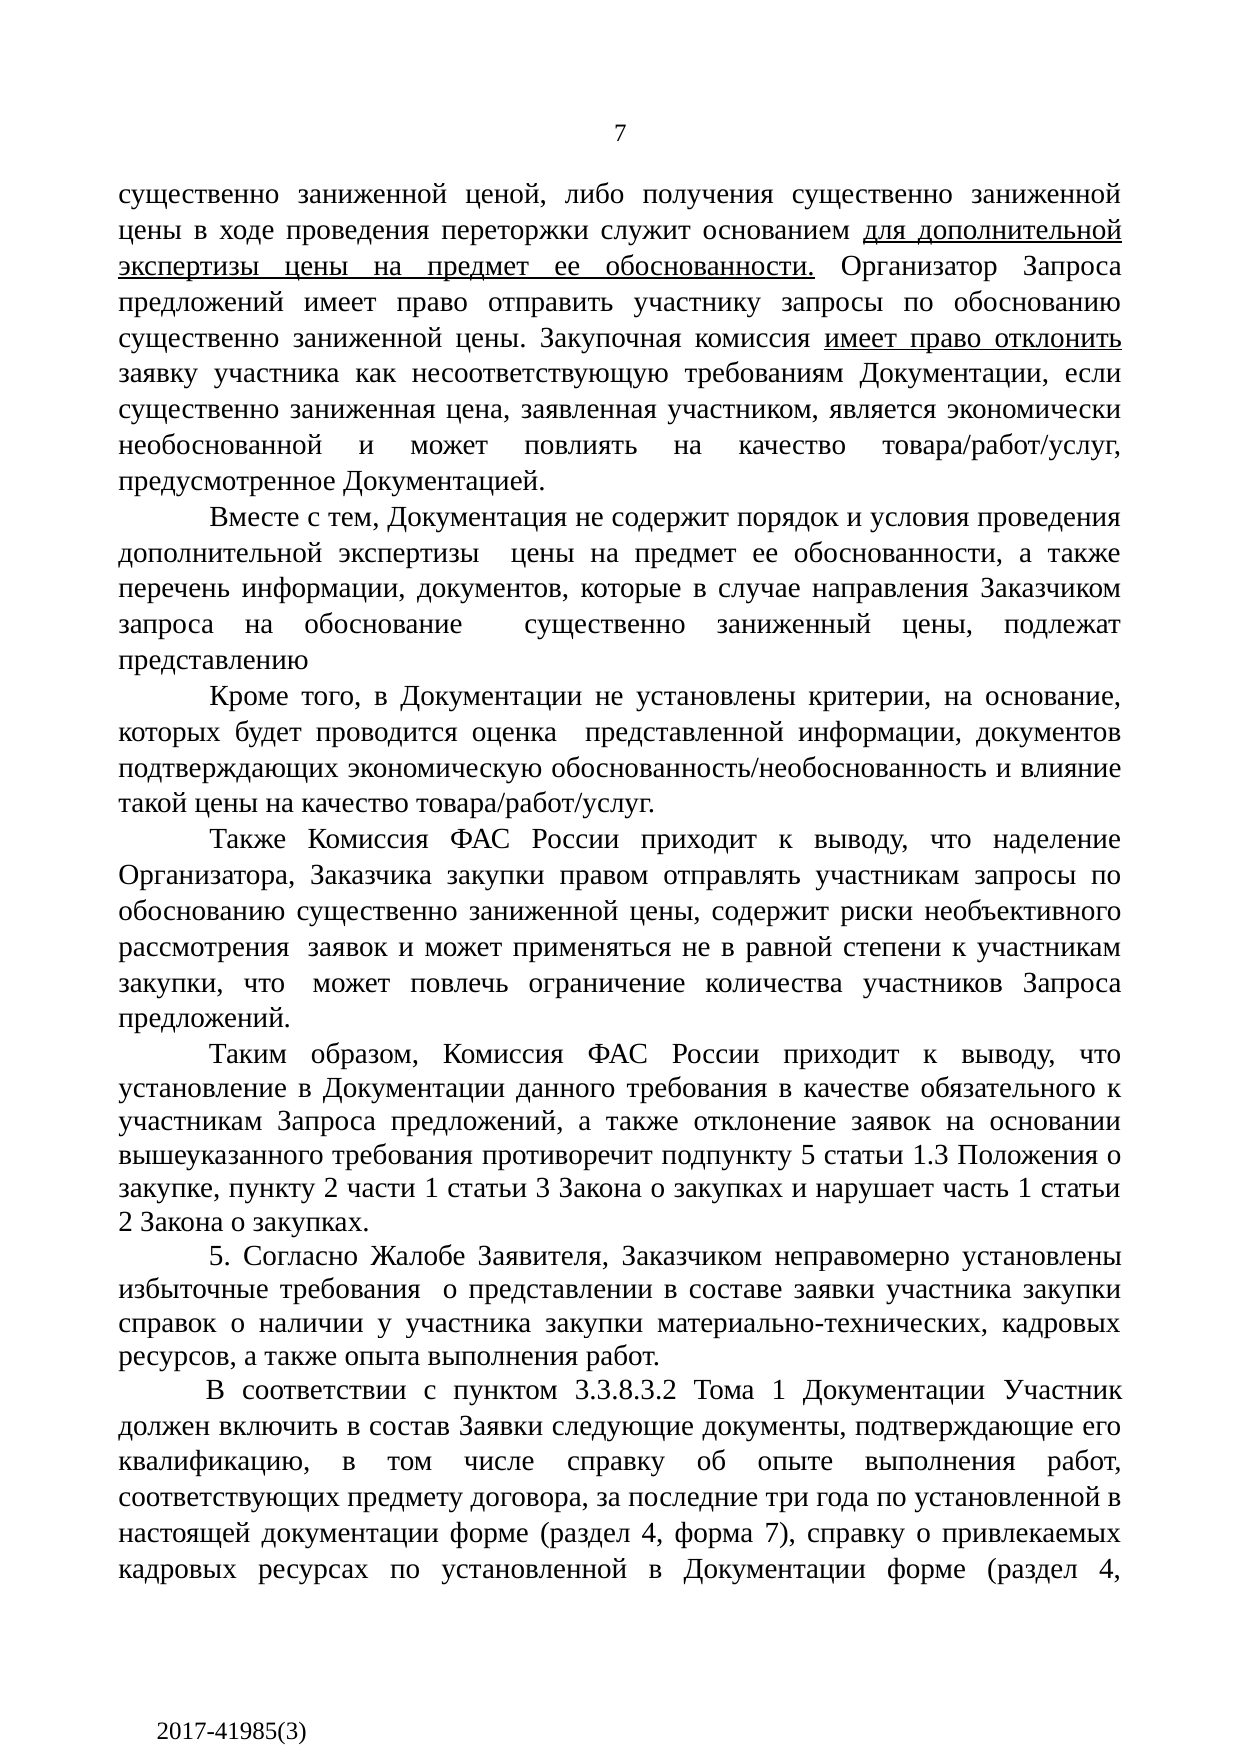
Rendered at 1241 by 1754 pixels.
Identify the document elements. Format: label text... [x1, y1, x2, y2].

text существенно заниженной ценой, либо получения существенно заниженной цены в ходе проведения переторжки служит основанием для дополнительной экспертизы цены на предмет ее обоснованности. Организатор Запроса предложений имеет право отправить участнику запросы по обоснованию существенно заниженной цены. Закупочная комиссия имеет право отклонить заявку участника как несоответствующую требованиям Документации, если существенно заниженная цена, заявленная участником, является экономически необоснованной и может повлиять на качество товара/работ/услуг, предусмотренное Документацией. [118, 176, 1122, 497]
text В соответствии с пунктом 3.3.8.3.2 Тома 1 Документации Участник должен включить в состав Заявки следующие документы, подтверждающие его квалификацию, в том числе справку об опыте выполнения работ, соответствующих предмету договора, за последние три года по установленной в настоящей документации форме (раздел 4, форма 7), справку о привлекаемых кадровых ресурсах по установленной в Документации форме (раздел 4, [118, 1372, 1122, 1584]
text Также Комиссия ФАС России приходит к выводу, что наделение Организатора, Заказчика закупки правом отправлять участникам запросы по обоснованию существенно заниженной цены, содержит риски необъективного рассмотрения заявок и может применяться не в равной степени к участникам закупки, что может повлечь ограничение количества участников Запроса предложений. [118, 821, 1122, 1034]
text Таким образом, Комиссия ФАС России приходит к выводу, что установление в Документации данного требования в качестве обязательного к участникам Запроса предложений, а также отклонение заявок на основании вышеуказанного требования противоречит подпункту 5 статьи 1.3 Положения о закупке, пункту 2 части 1 статьи 3 Закона о закупках и нарушает часть 1 статьи 2 Закона о закупках. [118, 1036, 1122, 1238]
text Кроме того, в Документации не установлены критерии, на основание, которых будет проводится оценка представленной информации, документов подтверждающих экономическую обоснованность/необоснованность и влияние такой цены на качество товара/работ/услуг. [118, 678, 1122, 819]
text Вместе с тем, Документация не содержит порядок и условия проведения дополнительной экспертизы цены на предмет ее обоснованности, а также перечень информации, документов, которые в случае направления Заказчиком запроса на обоснование существенно заниженный цены, подлежат представлению [118, 499, 1122, 676]
text 5. Согласно Жалобе Заявителя, Заказчиком неправомерно установлены избыточные требования о представлении в составе заявки участника закупки справок о наличии у участника закупки материально-технических, кадровых ресурсов, а также опыта выполнения работ. [118, 1238, 1122, 1372]
